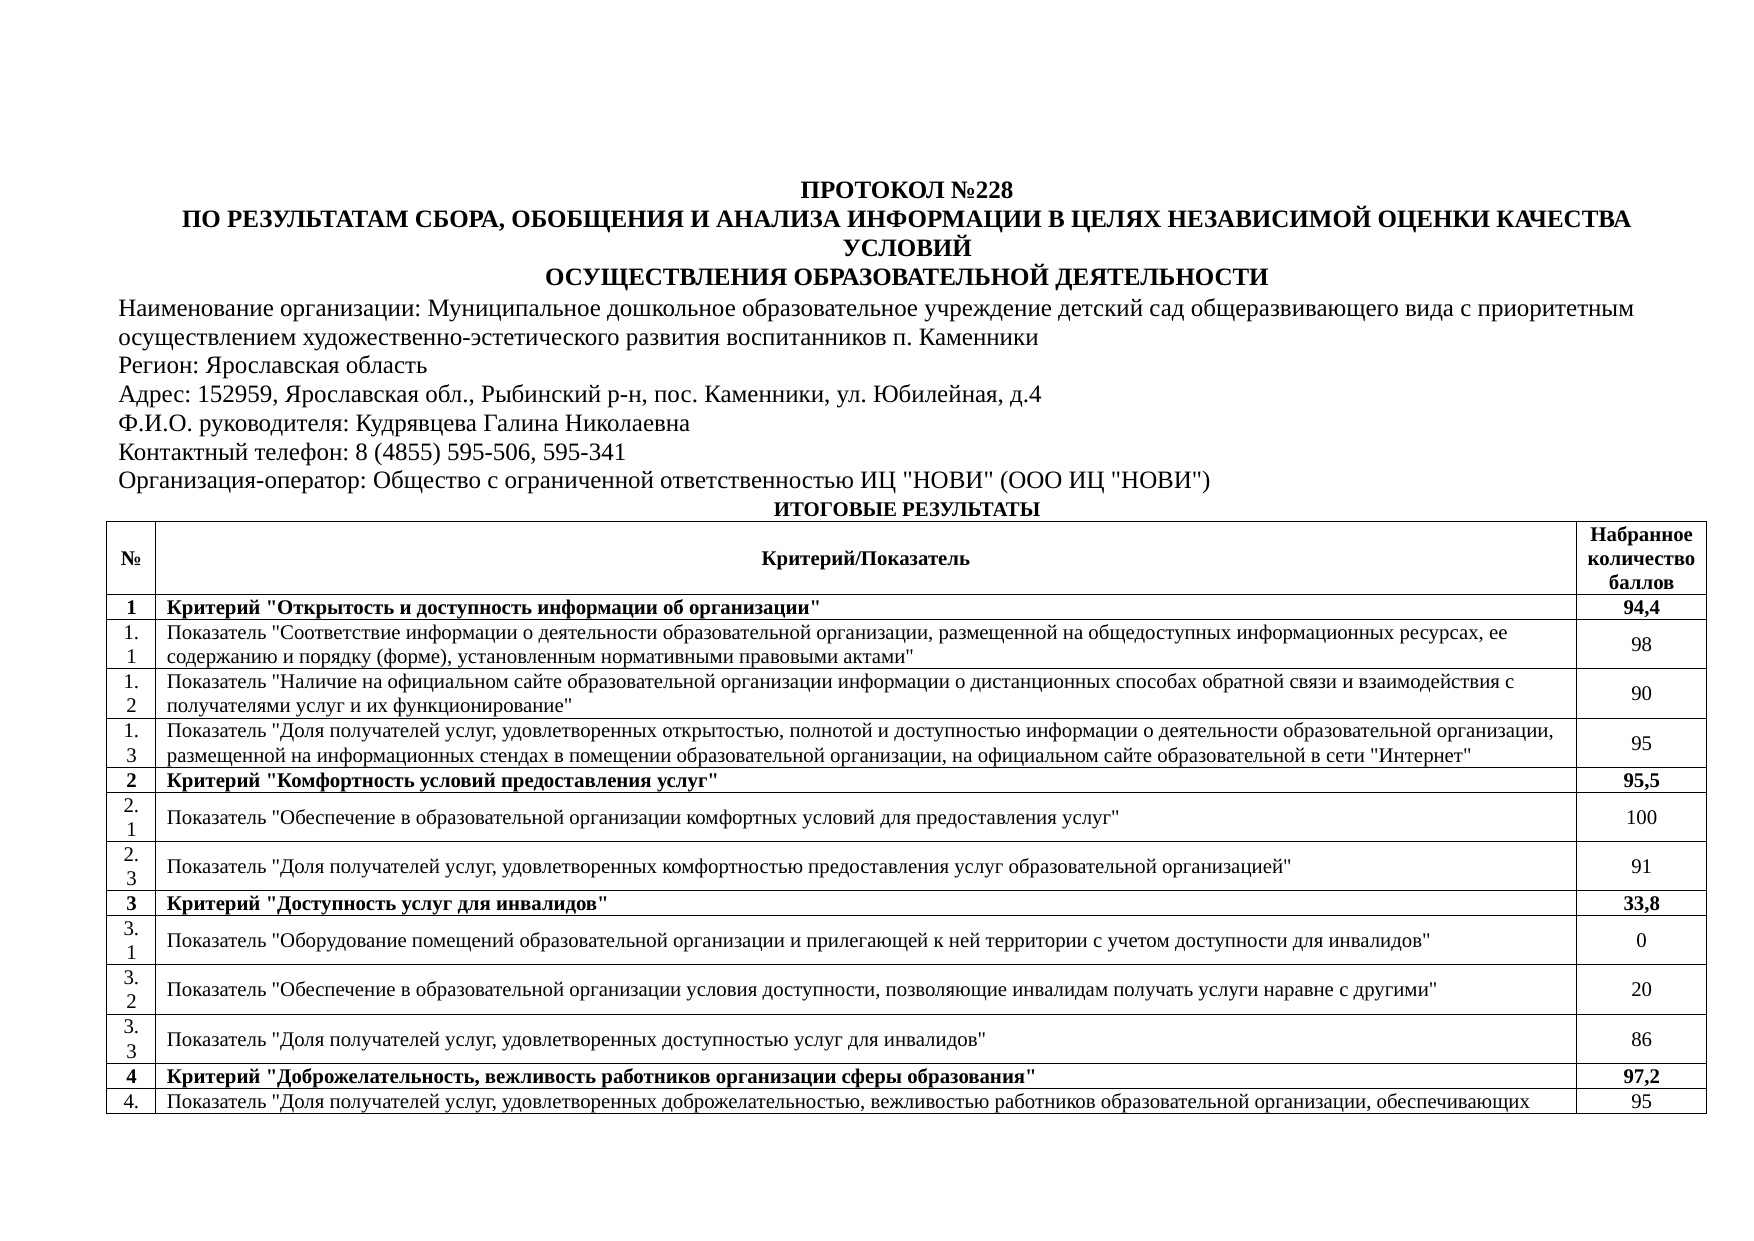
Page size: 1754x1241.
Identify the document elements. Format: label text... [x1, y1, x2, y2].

table_cell 86 [1577, 1015, 1706, 1063]
table_cell 100 [1577, 793, 1706, 841]
table_cell Критерий/Показатель [156, 522, 1576, 594]
table_cell Показатель "Доля получателей услуг, удовлетворенных доброжелательностью, вежливостью работников образовательной организации, обеспечивающих [156, 1089, 1576, 1113]
table_cell 1.2 [107, 669, 155, 717]
table_cell Показатель "Соответствие информации о деятельности образовательной организации, размещенной на общедоступных информационных ресурсах, ее содержанию и порядку (форме), установленным нормативными правовыми актами" [156, 620, 1576, 668]
table_cell 94,4 [1577, 595, 1706, 619]
table_cell ОСУЩЕСТВЛЕНИЯ ОБРАЗОВАТЕЛЬНОЙ ДЕЯТЕЛЬНОСТИ [107, 262, 1707, 291]
table_cell 95,5 [1577, 768, 1706, 792]
table_cell 97,2 [1577, 1064, 1706, 1088]
table_cell 95 [1577, 719, 1706, 767]
table_cell 20 [1577, 965, 1706, 1013]
table_cell 2.3 [107, 842, 155, 890]
table_cell Показатель "Доля получателей услуг, удовлетворенных открытостью, полнотой и доступностью информации о деятельности образовательной организации, размещенной на информационных стендах в помещении образовательной организации, на официальном сайте образовательной в сети "Интернет" [156, 719, 1576, 767]
table_cell 4. [107, 1089, 155, 1113]
table_cell ИТОГОВЫЕ РЕЗУЛЬТАТЫ [107, 497, 1707, 521]
table_cell Показатель "Оборудование помещений образовательной организации и прилегающей к ней территории с учетом доступности для инвалидов" [156, 916, 1576, 964]
table_cell Критерий "Доброжелательность, вежливость работников организации сферы образования" [156, 1064, 1576, 1088]
table_cell Критерий "Комфортность условий предоставления услуг" [156, 768, 1576, 792]
table_cell Организация-оператор: Общество с ограниченной ответственностью ИЦ "НОВИ" (ООО ИЦ "НОВИ") [107, 466, 1707, 494]
table_cell Критерий "Открытость и доступность информации об организации" [156, 595, 1576, 619]
table_cell 3.2 [107, 965, 155, 1013]
table_cell Адрес: 152959, Ярославская обл., Рыбинский р-н, пос. Каменники, ул. Юбилейная, д.4 [107, 379, 1707, 408]
table_cell № [107, 522, 155, 594]
table_cell 2.1 [107, 793, 155, 841]
table_header ПРОТОКОЛ №228 [107, 147, 1707, 204]
table_cell Показатель "Доля получателей услуг, удовлетворенных доступностью услуг для инвалидов" [156, 1015, 1576, 1063]
table_cell 3 [107, 891, 155, 915]
table_cell 90 [1577, 669, 1706, 717]
table_cell 91 [1577, 842, 1706, 890]
table_cell Показатель "Наличие на официальном сайте образовательной организации информации о дистанционных способах обратной связи и взаимодействия с получателями услуг и их функционирование" [156, 669, 1576, 717]
table_cell 98 [1577, 620, 1706, 668]
table_cell Наименование организации: Муниципальное дошкольное образовательное учреждение детский сад общеразвивающего вида с приоритетным осуществлением художественно-эстетического развития воспитанников п. Каменники [107, 293, 1707, 351]
table_cell 3.1 [107, 916, 155, 964]
table_cell Регион: Ярославская область [107, 351, 1707, 379]
table_cell Ф.И.О. руководителя: Кудрявцева Галина Николаевна [107, 408, 1707, 437]
table_cell 1.3 [107, 719, 155, 767]
table_cell Контактный телефон: 8 (4855) 595-506, 595-341 [107, 437, 1707, 466]
table_cell 2 [107, 768, 155, 792]
table_cell Критерий "Доступность услуг для инвалидов" [156, 891, 1576, 915]
table_cell Набранное количество баллов [1577, 522, 1706, 594]
table_cell 3.3 [107, 1015, 155, 1063]
table_cell 1 [107, 595, 155, 619]
table_cell 4 [107, 1064, 155, 1088]
table_cell 95 [1577, 1089, 1706, 1113]
table_cell 0 [1577, 916, 1706, 964]
table_cell 33,8 [1577, 891, 1706, 915]
table_cell Показатель "Доля получателей услуг, удовлетворенных комфортностью предоставления услуг образовательной организацией" [156, 842, 1576, 890]
table_cell Показатель "Обеспечение в образовательной организации комфортных условий для предоставления услуг" [156, 793, 1576, 841]
table_cell 1.1 [107, 620, 155, 668]
table_cell ПО РЕЗУЛЬТАТАМ СБОРА, ОБОБЩЕНИЯ И АНАЛИЗА ИНФОРМАЦИИ В ЦЕЛЯХ НЕЗАВИСИМОЙ ОЦЕНКИ КАЧЕСТВА УСЛОВИЙ [107, 204, 1707, 262]
table_cell Показатель "Обеспечение в образовательной организации условия доступности, позволяющие инвалидам получать услуги наравне с другими" [156, 965, 1576, 1013]
